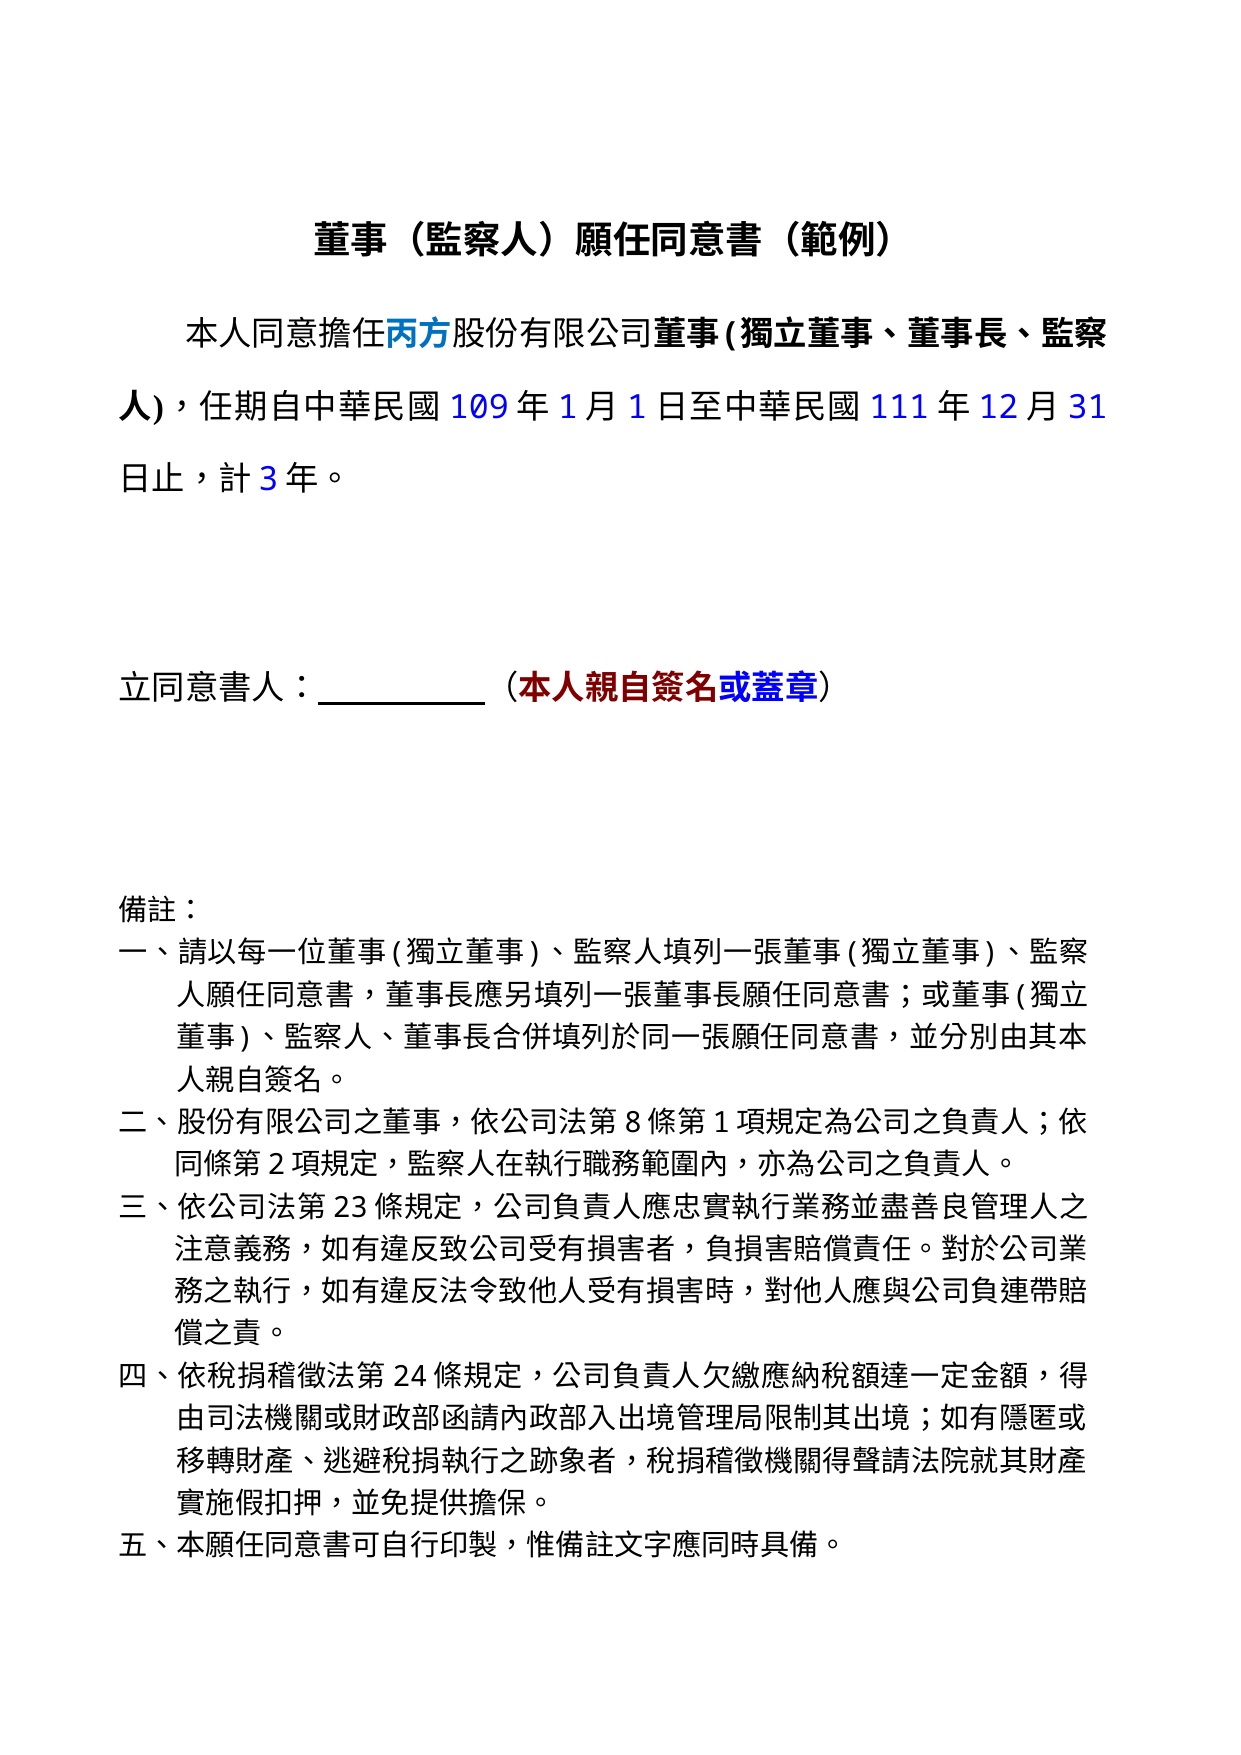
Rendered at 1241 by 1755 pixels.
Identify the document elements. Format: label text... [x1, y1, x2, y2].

text 四、依稅捐稽徵法第24條規定，公司負責人欠繳應納稅額達一定金額，得由司法機關或財政部函請內政部入出境管理局限制其出境；如有隱匿或移轉財產、逃避稅捐執行之跡象者，稅捐稽徵機關得聲請法院就其財產實施假扣押，並免提供擔保。 [118, 1352, 1089, 1522]
text 五、本願任同意書可自行印製，惟備註文字應同時具備。 [118, 1522, 1107, 1564]
text 董事（監察人）願任同意書（範例） [118, 210, 1107, 264]
text 立同意書人： （本人親自簽名或蓋章） [118, 661, 1107, 709]
text 二、股份有限公司之董事，依公司法第8條第1項規定為公司之負責人；依同條第2項規定，監察人在執行職務範圍內，亦為公司之負責人。 [118, 1098, 1089, 1183]
text 一、請以每一位董事(獨立董事)、監察人填列一張董事(獨立董事)、監察人願任同意書，董事長應另填列一張董事長願任同意書；或董事(獨立董事)、監察人、董事長合併填列於同一張願任同意書，並分別由其本人親自簽名。 [118, 929, 1089, 1098]
text 本人同意擔任丙方股份有限公司董事(獨立董事、董事長、監察人)，任期自中華民國109年1月1日至中華民國111年12月31日止，計3年。 [118, 307, 1107, 501]
text 三、依公司法第23條規定，公司負責人應忠實執行業務並盡善良管理人之注意義務，如有違反致公司受有損害者，負損害賠償責任。對於公司業務之執行，如有違反法令致他人受有損害時，對他人應與公司負連帶賠償之責。 [118, 1183, 1089, 1352]
text 備註： [118, 887, 1107, 929]
